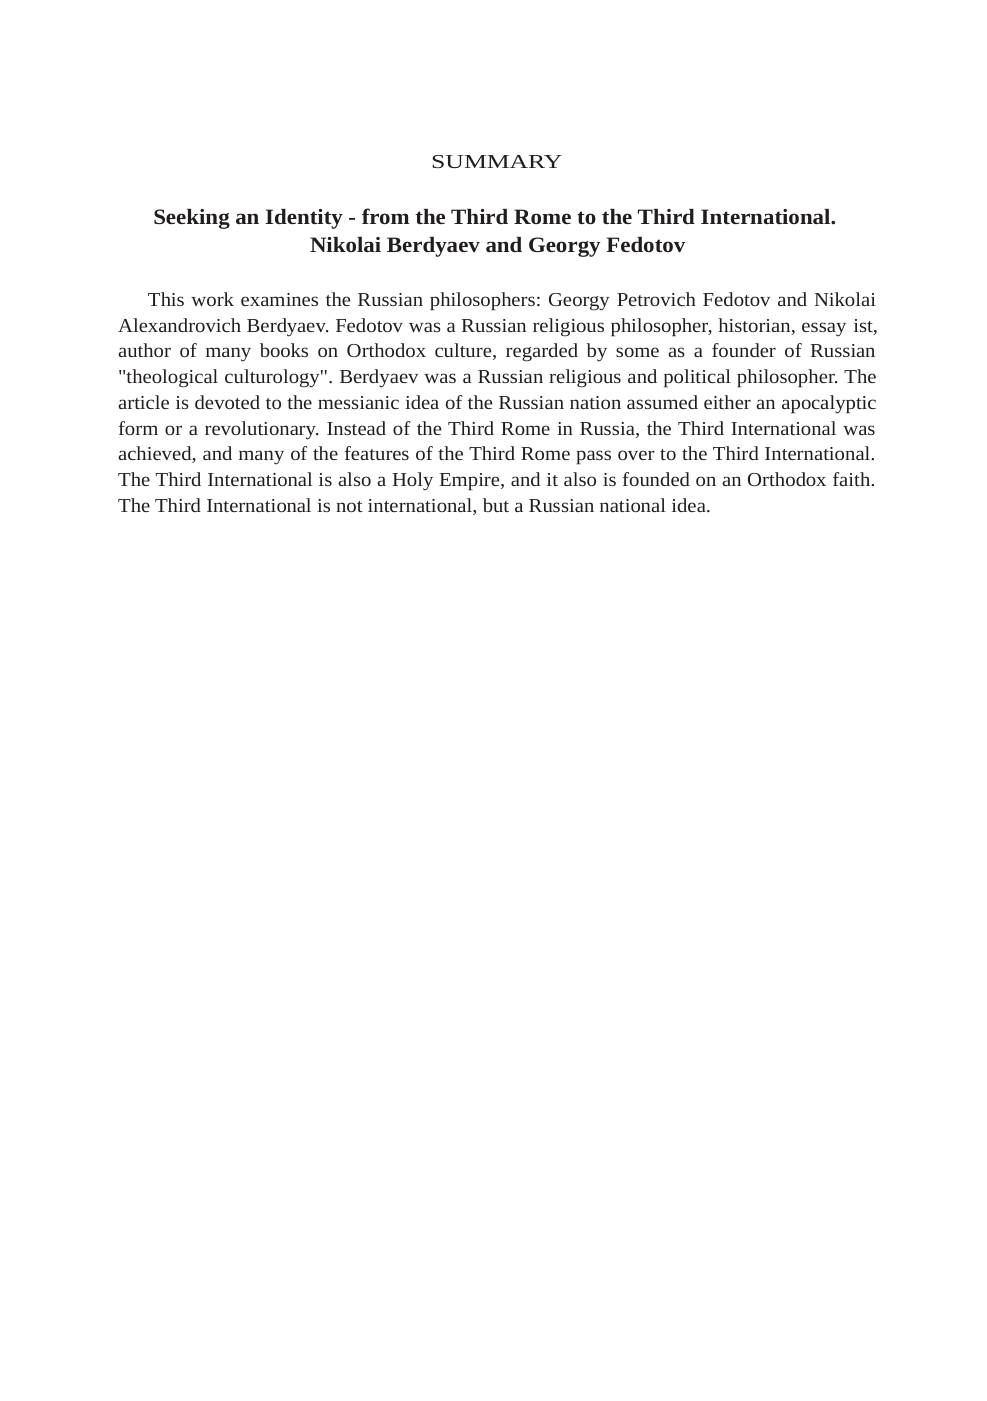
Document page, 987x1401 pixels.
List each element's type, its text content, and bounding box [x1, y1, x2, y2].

text Nikolai Berdyaev and Georgy Fedotov [310, 232, 891, 257]
text Seeking an Identity - from the Third Rome to the Third International. [153, 204, 891, 229]
text SUMMARY [428, 150, 565, 173]
text This work examines the Russian philosophers: Georgy Petrovich Fedotov and Nikolai Alexandrovich Berdyaev. Fedotov was a Russian religious philosopher, historian, essay­ ist, author of many books on Orthodox culture, regarded by some as a founder of Russian "theological culturology". Berdyaev was a Russian religious and political philosopher. The article is devoted to the messianic idea of the Russian nation assumed either an apocalyptic form or a revolutionary. Instead of the Third Rome in Russia, the Third International was achieved, and many of the features of the Third Rome pass over to the Third International. The Third International is also a Holy Empire, and it also is founded on an Orthodox faith. The Third International is not international, but a Russian national idea. [118, 288, 878, 517]
